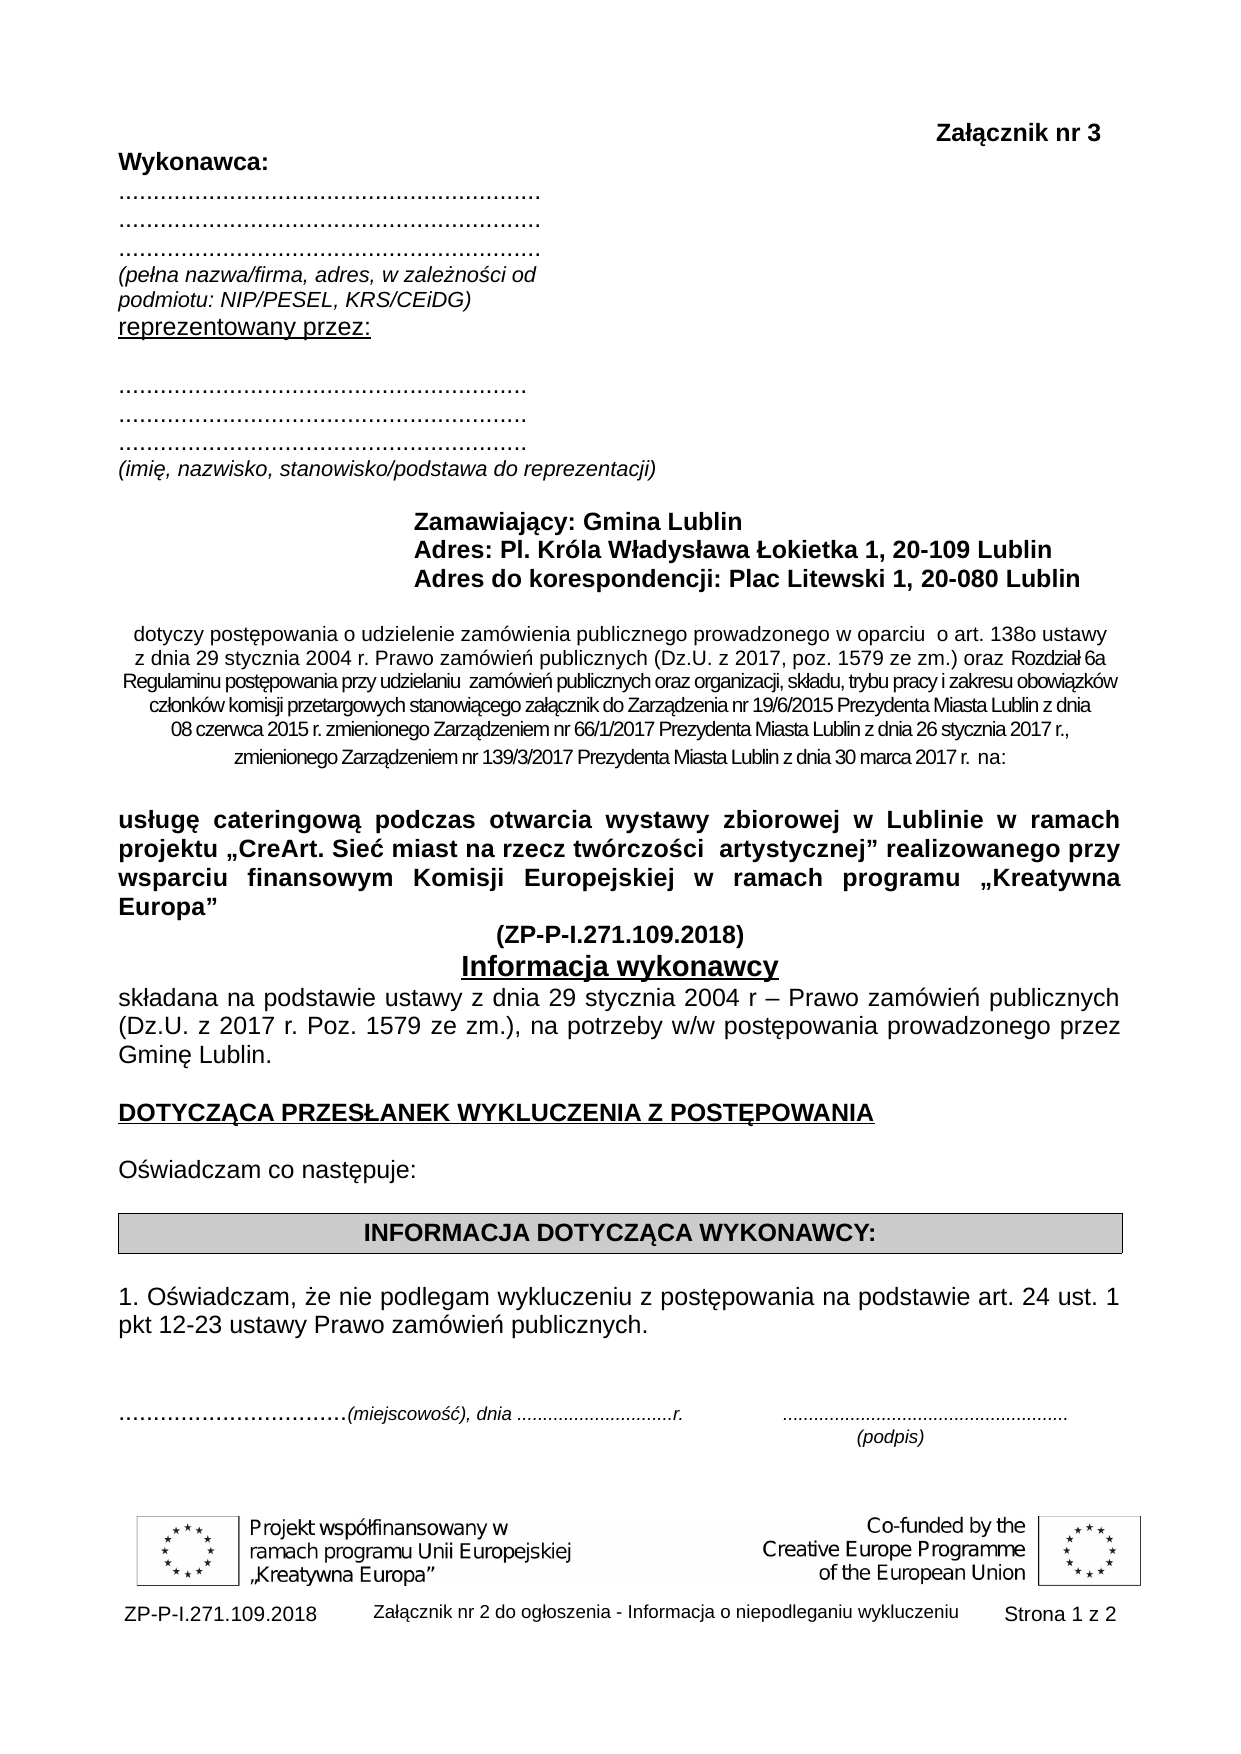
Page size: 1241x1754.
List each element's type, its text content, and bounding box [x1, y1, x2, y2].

text ............................................................. [118, 176, 1122, 204]
text składana na podstawie ustawy z dnia 29 stycznia 2004 r – Prawo zamówień publicznych (Dz.U. z 2017 r. Poz. 1579 ze zm.), na potrzeby w/w postępowania prowadzonego przez Gminę Lublin. [118, 982, 1122, 1069]
text (podpis) [118, 1425, 1122, 1447]
text Zamawiający: Gmina Lublin [118, 506, 1122, 535]
text Załącznik nr 3 [118, 118, 1122, 147]
text ........................................................... [118, 427, 1122, 456]
text reprezentowany przez: [118, 312, 1122, 341]
text ........................................................... [118, 370, 1122, 398]
text (ZP-P-I.271.109.2018) [118, 920, 1122, 949]
table_header INFORMACJA DOTYCZĄCA WYKONAWCY: [119, 1214, 1122, 1253]
text podmiotu: NIP/PESEL, KRS/CEiDG) [118, 287, 1122, 312]
text .................................(miejscowość), dnia ..............................r. ....................................................... [118, 1397, 1122, 1425]
text ........................................................... [118, 398, 1122, 427]
text 1. Oświadczam, że nie podlegam wykluczeniu z postępowania na podstawie art. 24 ust. 1 pkt 12-23 ustawy Prawo zamówień publicznych. [118, 1282, 1122, 1339]
text Oświadczam co następuje: [118, 1155, 1122, 1184]
text usługę cateringową podczas otwarcia wystawy zbiorowej w Lublinie w ramach projektu „CreArt. Sieć miast na rzecz twórczości artystycznej” realizowanego przy wsparciu finansowym Komisji Europejskiej w ramach programu „Kreatywna Europa” [118, 805, 1122, 920]
text Informacja wykonawcy [118, 949, 1122, 982]
text dotyczy postępowania o udzielenie zamówienia publicznego prowadzonego w oparciu o art. 138o ustawy z dnia 29 stycznia 2004 r. Prawo zamówień publicznych (Dz.U. z 2017, poz. 1579 ze zm.) oraz Rozdział 6a Regulaminu postępowania przy udzielaniu zamówień publicznych oraz organizacji, składu, trybu pracy i zakresu obowiązków członków komisji przetargowych stanowiącego załącznik do Zarządzenia nr 19/6/2015 Prezydenta Miasta Lublin z dnia 08 czerwca 2015 r. zmienionego Zarządzeniem nr 66/1/2017 Prezydenta Miasta Lublin z dnia 26 stycznia 2017 r., zmienionego Zarządzeniem nr 139/3/2017 Prezydenta Miasta Lublin z dnia 30 marca 2017 r. na: [118, 621, 1122, 770]
text (pełna nazwa/firma, adres, w zależności od [118, 262, 1122, 287]
text Wykonawca: [118, 147, 1122, 176]
picture [136, 1516, 1141, 1586]
text ............................................................. [118, 233, 1122, 262]
text Adres do korespondencji: Plac Litewski 1, 20-080 Lublin [118, 564, 1122, 593]
text ............................................................. [118, 204, 1122, 233]
text (imię, nazwisko, stanowisko/podstawa do reprezentacji) [118, 456, 1122, 481]
text Adres: Pl. Króla Władysława Łokietka 1, 20-109 Lublin [118, 535, 1122, 564]
text DOTYCZĄCA PRZESŁANEK WYKLUCZENIA Z POSTĘPOWANIA [118, 1097, 1122, 1126]
